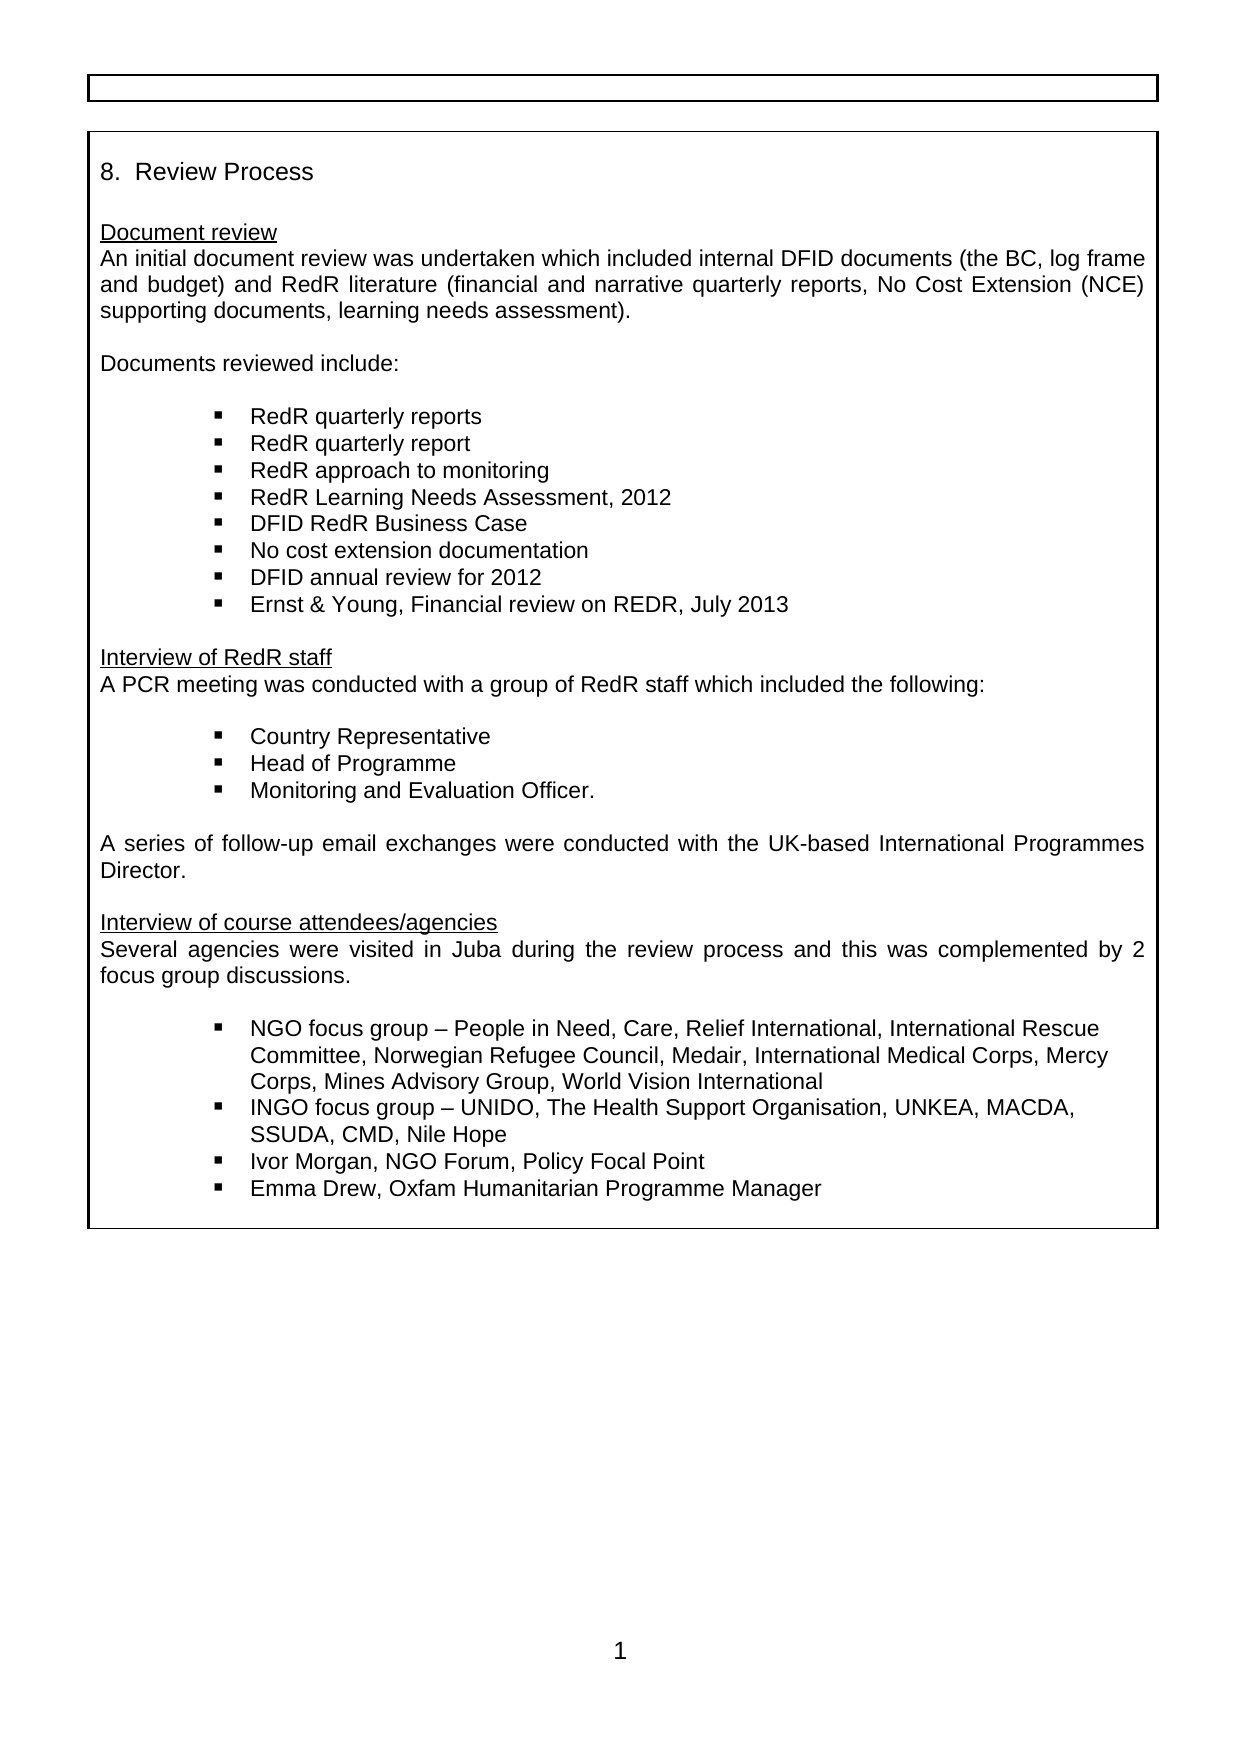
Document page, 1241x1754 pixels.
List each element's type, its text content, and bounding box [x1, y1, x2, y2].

table_cell Document review An initial document review was undertaken which included internal DFID documents (the BC, log frame and budget) and RedR literature (financial and narrative quarterly reports, No Cost Extension (NCE) supporting documents, learning needs assessment). Documents reviewed include: RedR quarterly reports RedR quarterly report RedR approach to monitoring RedR Learning Needs Assessment, 2012 DFID RedR Business Case No cost extension documentation DFID annual review for 2012 Ernst & Young, Financial review on REDR, July 2013 Interview of RedR staff A PCR meeting was conducted with a group of RedR staff which included the following: Country Representative Head of Programme Monitoring and Evaluation Officer. A series of follow-up email exchanges were conducted with the UK-based International Programmes Director. Interview of course attendees/agencies Several agencies were visited in Juba during the review process and this was complemented by 2 focus group discussions. NGO focus group – People in Need, Care, Relief International, International Rescue Committee, Norwegian Refugee Council, Medair, International Medical Corps, Mercy Corps, Mines Advisory Group, World Vision International INGO focus group – UNIDO, The Health Support Organisation, UNKEA, MACDA, SSUDA, CMD, Nile Hope Ivor Morgan, NGO Forum, Policy Focal Point Emma Drew, Oxfam Humanitarian Programme Manager [90, 192, 1156, 1228]
table_cell [90, 76, 1156, 100]
table_header 8. Review Process [90, 132, 1156, 192]
